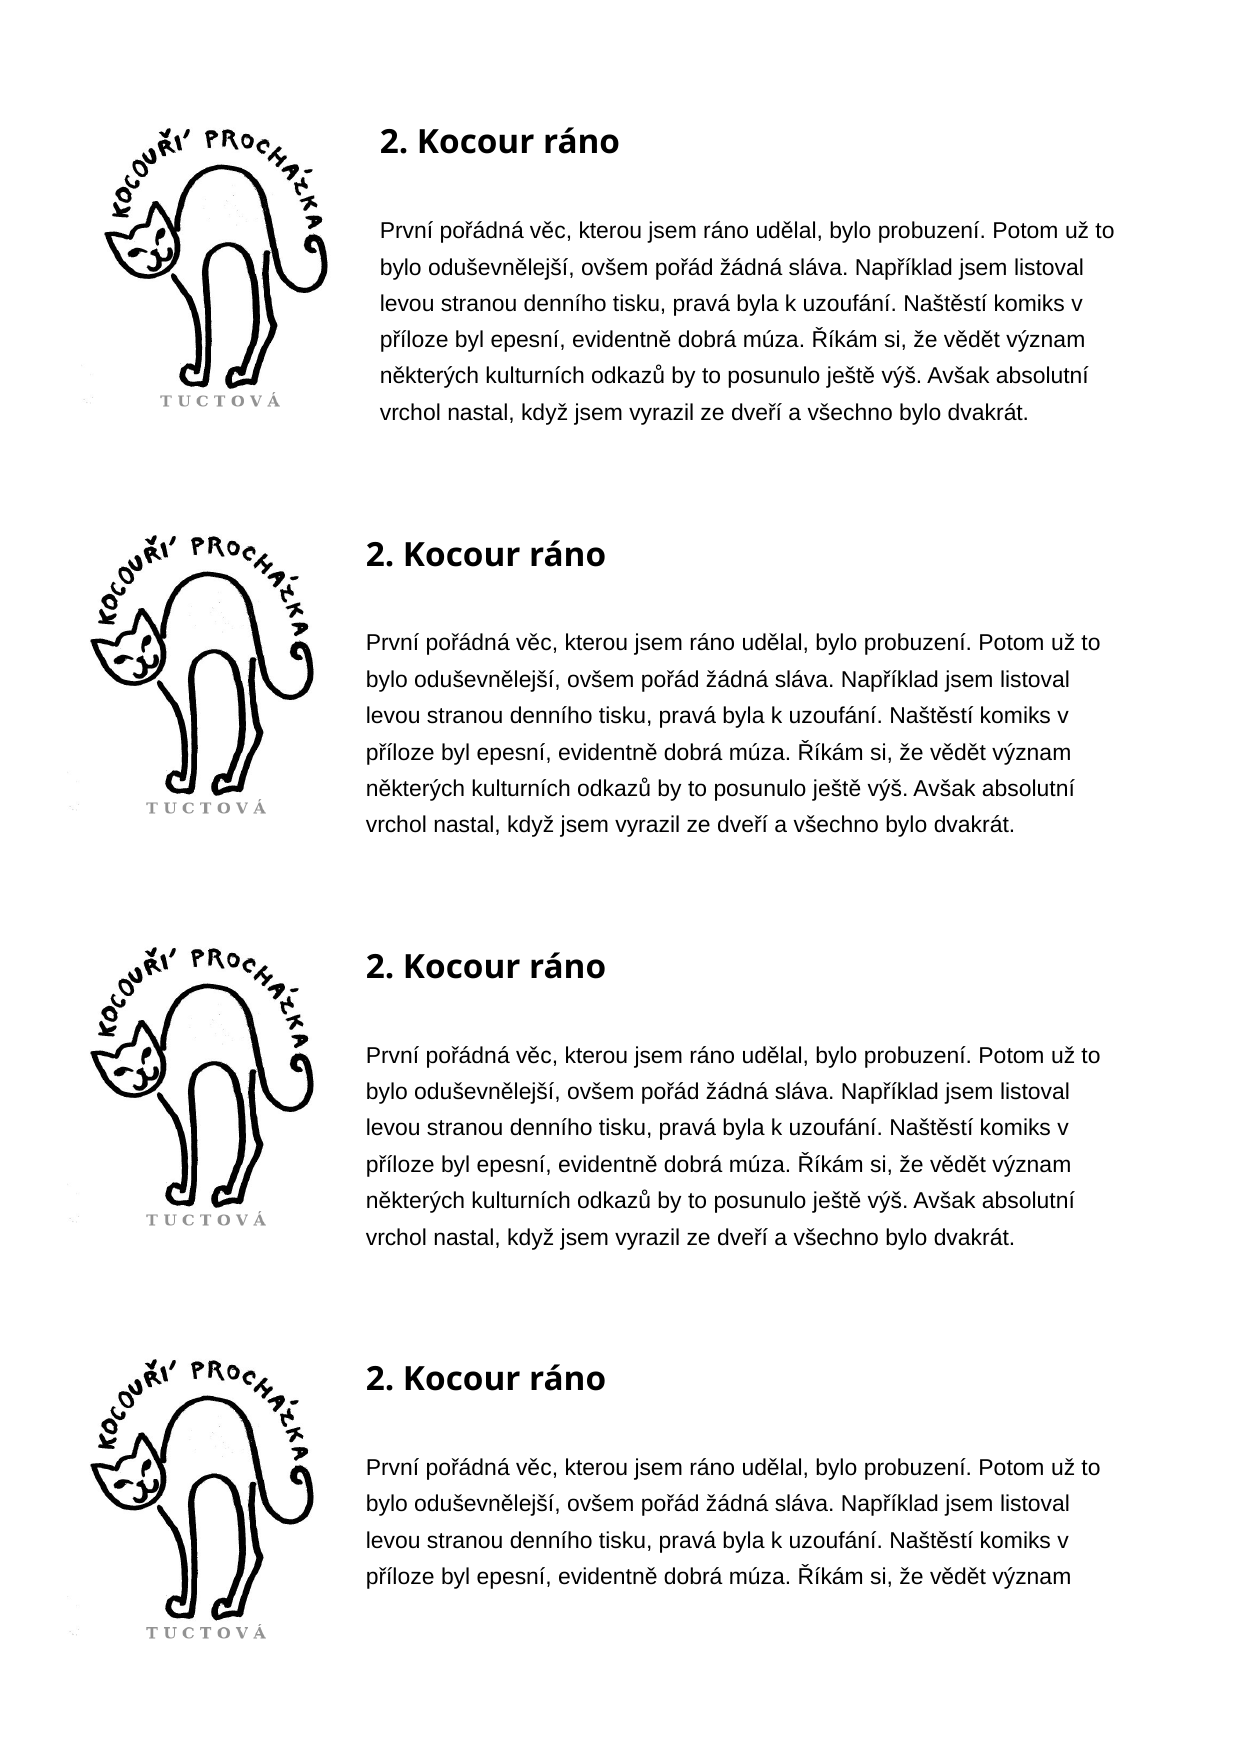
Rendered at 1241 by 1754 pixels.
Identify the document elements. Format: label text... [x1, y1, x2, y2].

text 2. Kocour ráno [336, 530, 1122, 576]
picture [81, 110, 350, 430]
text První pořádná věc, kterou jsem ráno udělal, bylo probuzení. Potom už to bylo oduševnělejší, ovšem pořád žádná sláva. Například jsem listoval levou stranou denního tisku, pravá byla k uzoufání. Naštěstí komiks v příloze byl epesní, evidentně dobrá múza. Říkám si, že vědět význam některých kulturních odkazů by to posunulo ještě výš. Avšak absolutní vrchol nastal, když jsem vyrazil ze dveří a všechno bylo dvakrát. [118, 1042, 1122, 1250]
text 2. Kocour ráno [336, 943, 1122, 988]
text 2. Kocour ráno [350, 118, 1122, 163]
text 2. Kocour ráno [336, 1355, 1122, 1400]
picture [67, 1342, 336, 1662]
text První pořádná věc, kterou jsem ráno udělal, bylo probuzení. Potom už to bylo oduševnělejší, ovšem pořád žádná sláva. Například jsem listoval levou stranou denního tisku, pravá byla k uzoufání. Naštěstí komiks v příloze byl epesní, evidentně dobrá múza. Říkám si, že vědět význam [336, 1454, 1122, 1589]
picture [67, 929, 336, 1249]
picture [67, 517, 336, 837]
text První pořádná věc, kterou jsem ráno udělal, bylo probuzení. Potom už to bylo oduševnělejší, ovšem pořád žádná sláva. Například jsem listoval levou stranou denního tisku, pravá byla k uzoufání. Naštěstí komiks v příloze byl epesní, evidentně dobrá múza. Říkám si, že vědět význam některých kulturních odkazů by to posunulo ještě výš. Avšak absolutní vrchol nastal, když jsem vyrazil ze dveří a všechno bylo dvakrát. [336, 629, 1122, 837]
text První pořádná věc, kterou jsem ráno udělal, bylo probuzení. Potom už to bylo oduševnělejší, ovšem pořád žádná sláva. Například jsem listoval levou stranou denního tisku, pravá byla k uzoufání. Naštěstí komiks v příloze byl epesní, evidentně dobrá múza. Říkám si, že vědět význam některých kulturních odkazů by to posunulo ještě výš. Avšak absolutní vrchol nastal, když jsem vyrazil ze dveří a všechno bylo dvakrát. [350, 217, 1122, 425]
